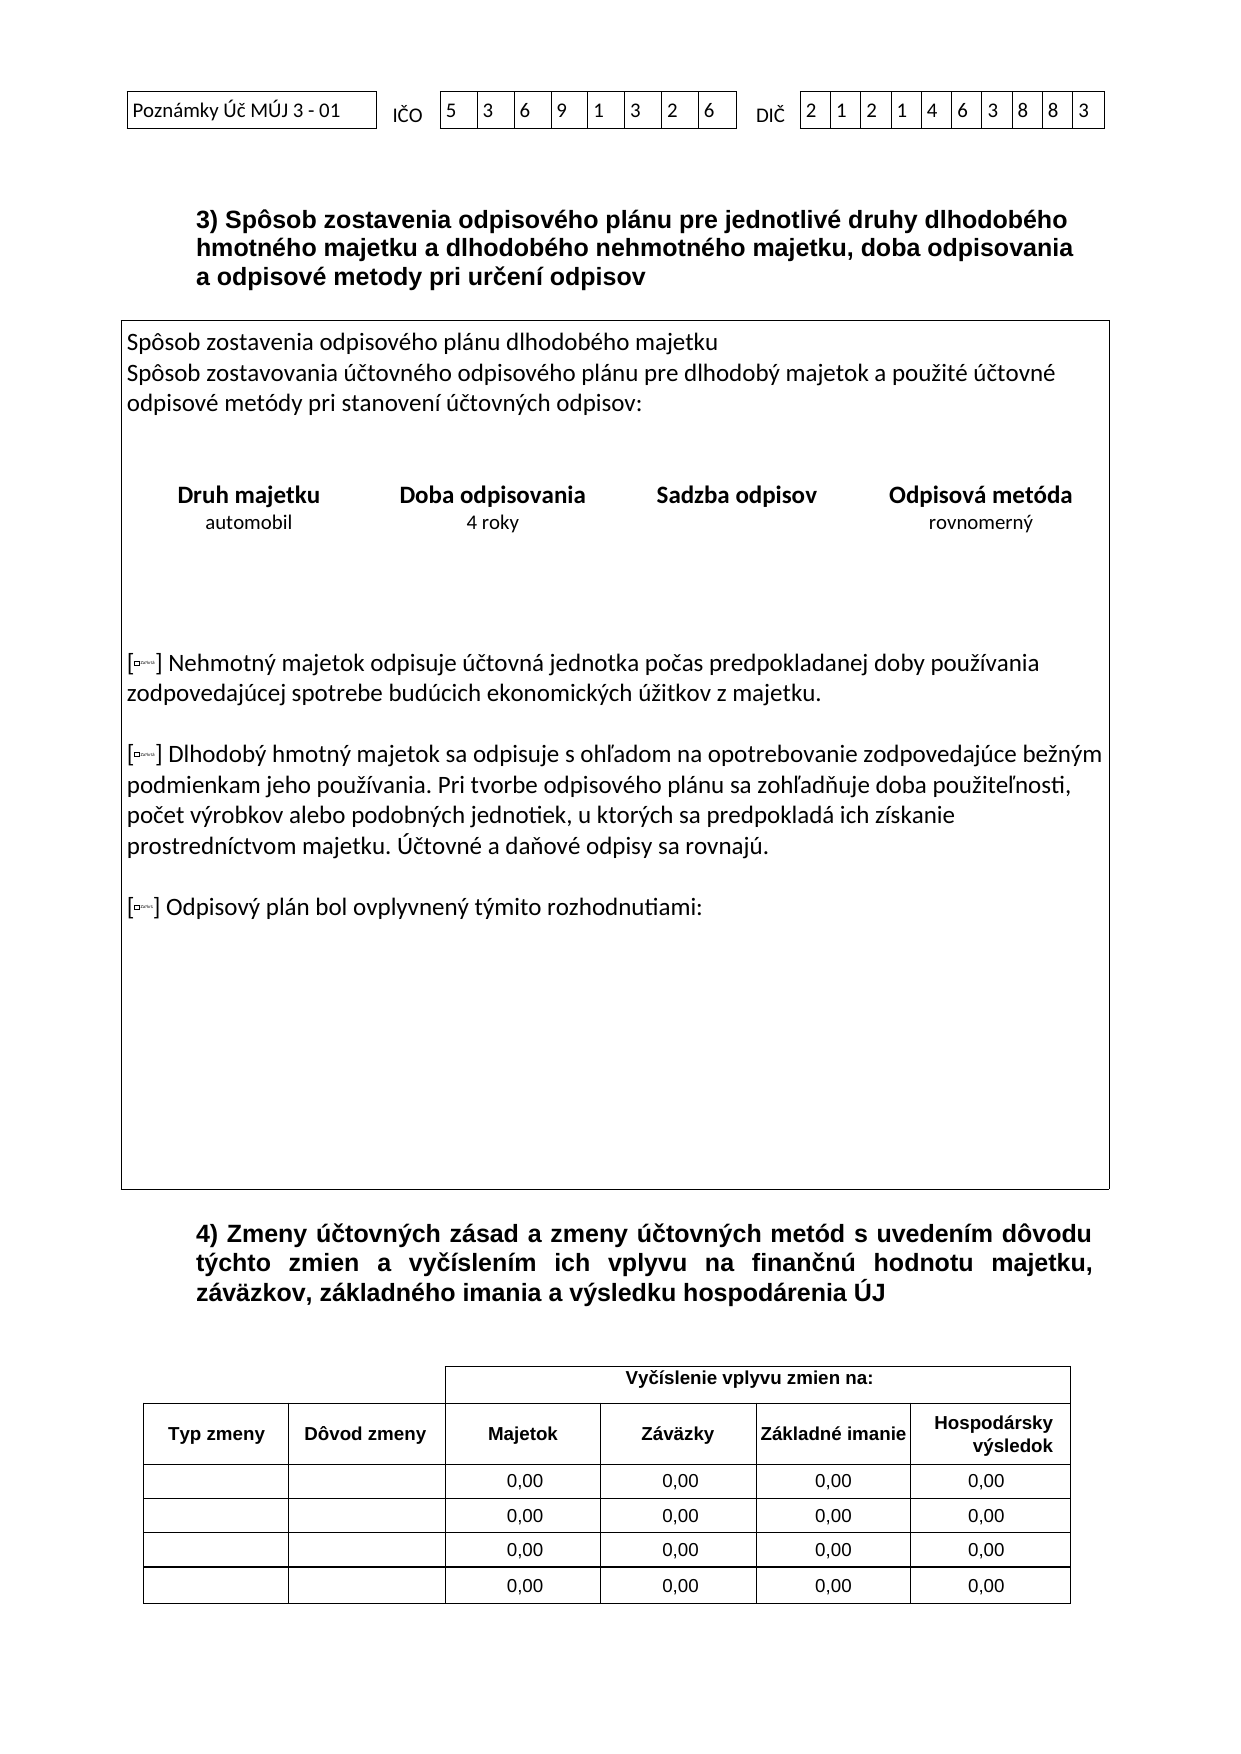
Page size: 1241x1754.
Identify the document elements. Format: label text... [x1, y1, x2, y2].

table_cell [615, 509, 859, 535]
table_header Sadzba odpisov [615, 479, 859, 509]
table_cell rovnomerný [859, 509, 1103, 535]
table_cell 0,00 [757, 1533, 910, 1566]
table_cell [289, 1499, 445, 1532]
table_cell 0,00 [446, 1465, 600, 1497]
table_cell [144, 1499, 288, 1532]
table_cell 0,00 [911, 1499, 1070, 1532]
table_cell Hospodársky výsledok [911, 1404, 1070, 1464]
table_cell Typ zmeny [144, 1404, 288, 1464]
table_cell [859, 560, 1103, 586]
table_cell 0,00 [446, 1499, 600, 1532]
table_cell 0,00 [757, 1499, 910, 1532]
table_cell [615, 535, 859, 560]
table_cell 0,00 [601, 1568, 756, 1603]
table_cell 0,00 [446, 1568, 600, 1603]
table_cell [127, 535, 371, 560]
table_header [144, 1366, 445, 1403]
table_cell automobil [127, 509, 371, 535]
table_cell 0,00 [601, 1533, 756, 1566]
table_cell 0,00 [757, 1465, 910, 1497]
table_header Vyčíslenie vplyvu zmien na: [446, 1367, 1070, 1403]
text 4) Zmeny účtovných zásad a zmeny účtovných metód s uvedením dôvodu týchto zmien a vyčíslením ich vplyvu na finančnú hodnotu majetku, záväzkov, základného imania a výsledku hospodárenia ÚJ [196, 1218, 1094, 1307]
table_cell [144, 1568, 288, 1603]
table_cell 4 roky [371, 509, 615, 535]
table_header Druh majetku [127, 479, 371, 509]
table_cell [371, 535, 615, 560]
table_cell [289, 1465, 445, 1497]
table_header Spôsob zostavenia odpisového plánu dlhodobého majetku Spôsob zostavovania účtovného odpisového plánu pre dlhodobý majetok a použité účtovné odpisové metódy pri stanovení účtovných odpisov: [] Nehmotný majetok odpisuje účtovná jednotka počas predpokladanej doby používania zodpovedajúcej spotrebe budúcich ekonomických úžitkov z majetku. [] Dlhodobý hmotný majetok sa odpisuje s ohľadom na opotrebovanie zodpovedajúce bežným podmienkam jeho používania. Pri tvorbe odpisového plánu sa zohľadňuje doba použiteľnosti, počet výrobkov alebo podobných jednotiek, u ktorých sa predpokladá ich získanie prostredníctvom majetku. Účtovné a daňové odpisy sa rovnajú. [] Odpisový plán bol ovplyvnený týmito rozhodnutiami: [122, 321, 1109, 1189]
text 3) Spôsob zostavenia odpisového plánu pre jednotlivé druhy dlhodobého hmotného majetku a dlhodobého nehmotného majetku, doba odpisovania a odpisové metody pri určení odpisov [196, 204, 1092, 291]
table_cell 0,00 [757, 1568, 910, 1603]
table_cell [859, 535, 1103, 560]
table_cell [289, 1533, 445, 1566]
table_cell 0,00 [601, 1465, 756, 1497]
table_header Doba odpisovania [371, 479, 615, 509]
table_cell 0,00 [911, 1568, 1070, 1603]
table_cell Majetok [446, 1404, 600, 1464]
table_cell [127, 560, 371, 586]
table_cell 0,00 [446, 1533, 600, 1566]
table_cell [144, 1533, 288, 1566]
table_cell [371, 560, 615, 586]
table_cell 0,00 [911, 1533, 1070, 1566]
table_cell 0,00 [911, 1465, 1070, 1497]
table_cell Záväzky [601, 1404, 756, 1464]
table_cell [144, 1465, 288, 1497]
table_cell [615, 560, 859, 586]
table_cell Dôvod zmeny [289, 1404, 445, 1464]
table_cell Základné imanie [757, 1404, 910, 1464]
table_cell 0,00 [601, 1499, 756, 1532]
table_header Odpisová metóda [859, 479, 1103, 509]
table_cell [289, 1568, 445, 1603]
